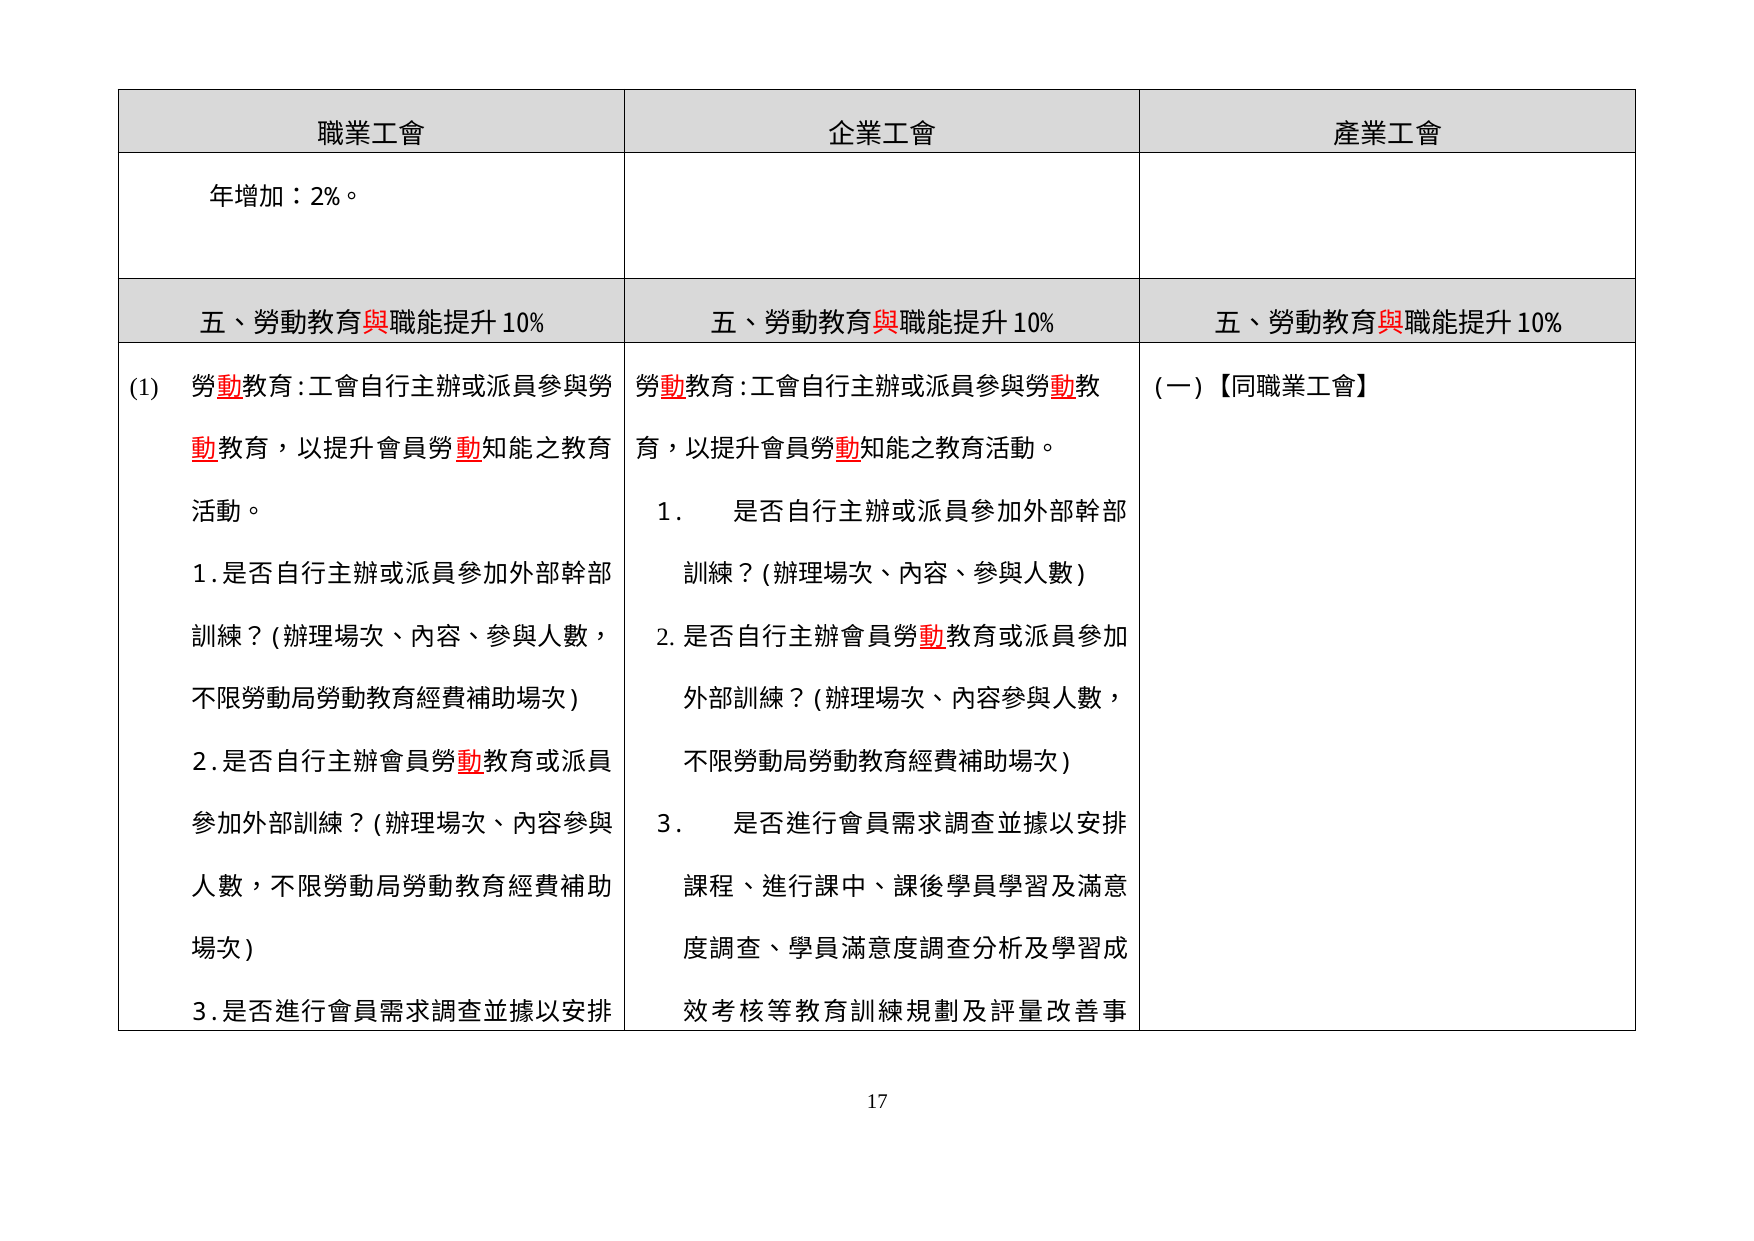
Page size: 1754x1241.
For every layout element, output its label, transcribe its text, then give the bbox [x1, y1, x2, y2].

table_header 企業工會 [625, 90, 1139, 152]
table_cell [1140, 153, 1635, 278]
table_cell 年增加：2%。 [119, 153, 624, 278]
table_cell 五、勞動教育與職能提升10% [1140, 279, 1635, 342]
table_header 產業工會 [1140, 90, 1635, 152]
table_cell [625, 153, 1139, 278]
table_cell (一)【同職業工會】 [1140, 343, 1635, 1030]
table_header 職業工會 [119, 90, 624, 152]
table_cell 五、勞動教育與職能提升10% [119, 279, 624, 342]
table_cell 勞動教育:工會自行主辦或派員參與勞動教育，以提升會員勞動知能之教育活動。 1.是否自行主辦或派員參加外部幹部訓練？(辦理場次、內容、參與人數，不限勞動局勞動教育經費補助場次) 2.是否自行主辦會員勞動教育或派員參加外部訓練？(辦理場次、內容參與人數，不限勞動局勞動教育經費補助場次) 3.是否進行會員需求調查並據以安排 [119, 343, 624, 1030]
table_cell 五、勞動教育與職能提升10% [625, 279, 1139, 342]
table_cell 勞動教育:工會自行主辦或派員參與勞動教育，以提升會員勞動知能之教育活動。 是否自行主辦或派員參加外部幹部訓練？(辦理場次、內容、參與人數) 是否自行主辦會員勞動教育或派員參加外部訓練？(辦理場次、內容參與人數，不限勞動局勞動教育經費補助場次) 是否進行會員需求調查並據以安排課程、進行課中、課後學員學習及滿意度調查、學員滿意度調查分析及學習成效考核等教育訓練規劃及評量改善事 [625, 343, 1139, 1030]
